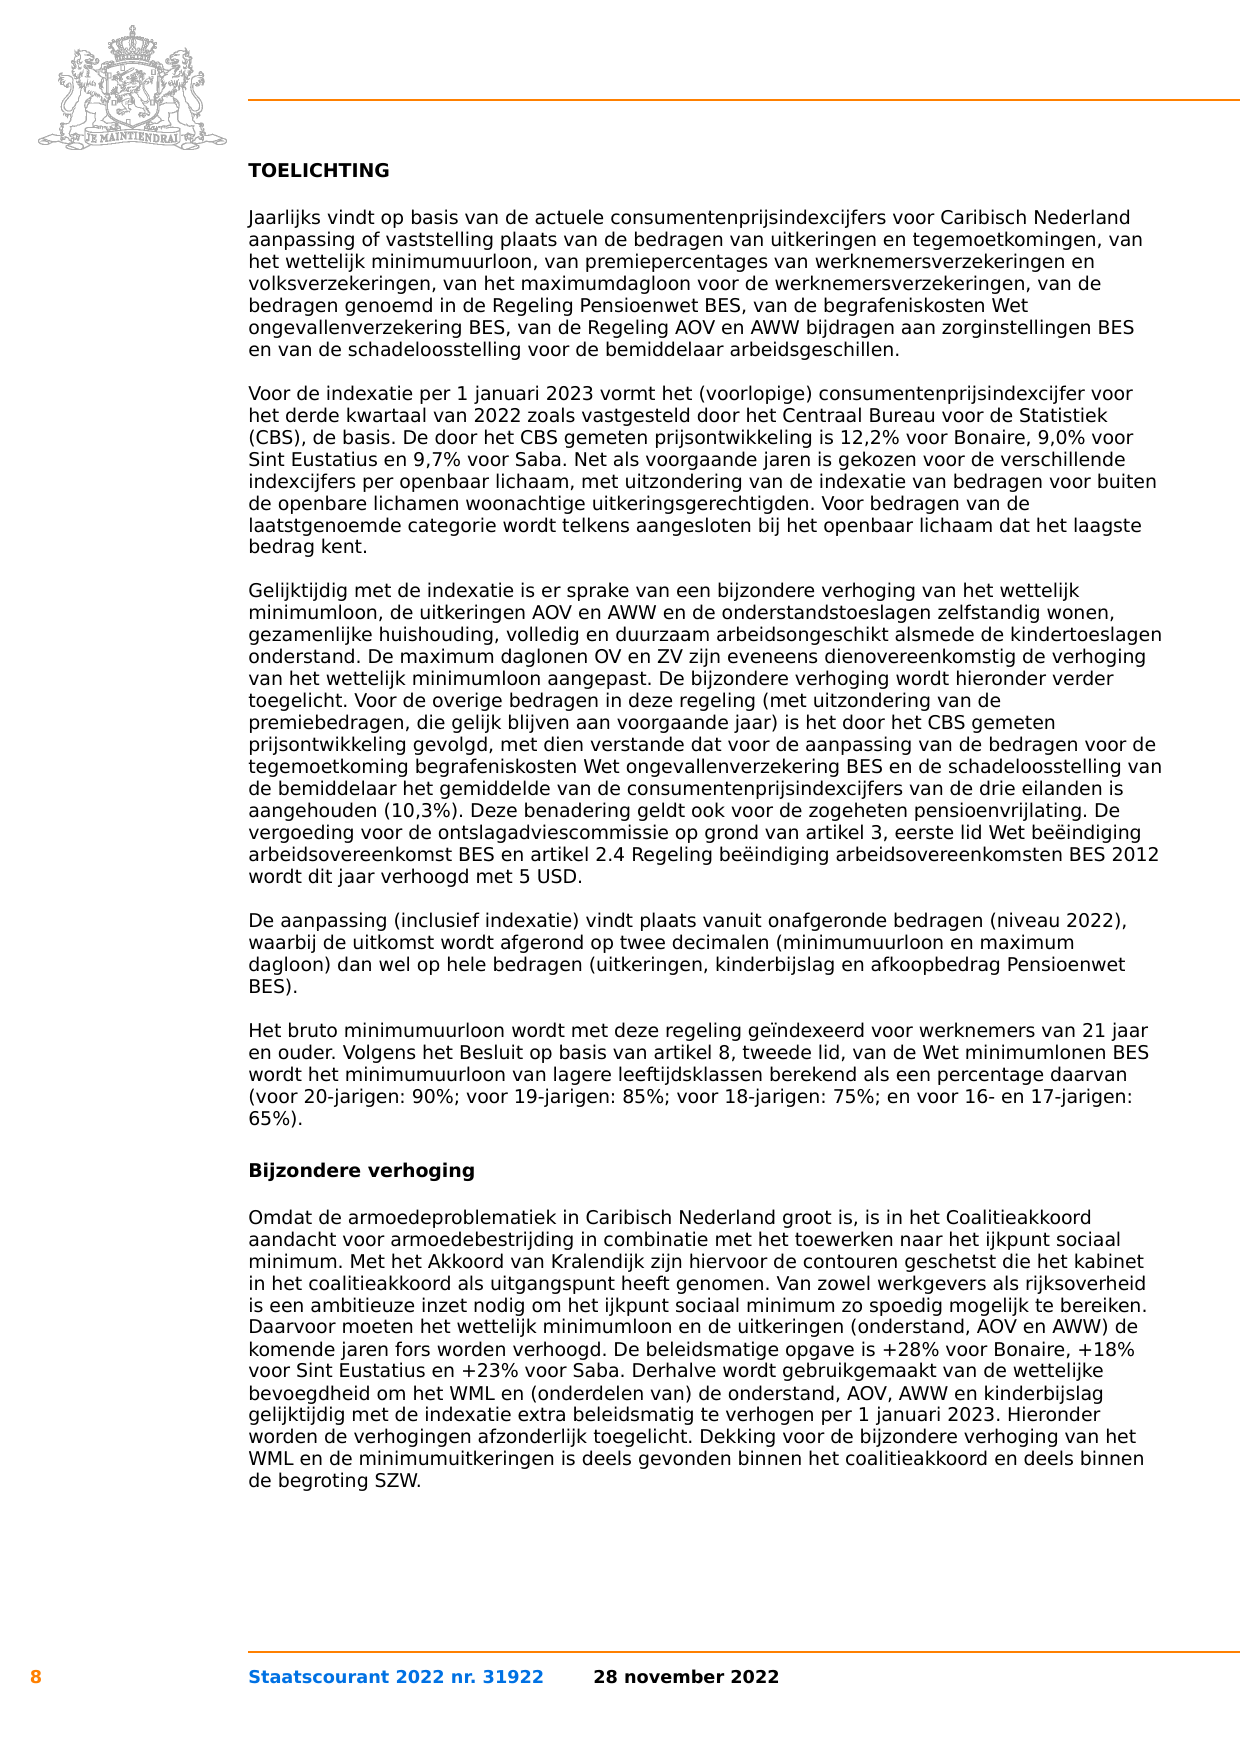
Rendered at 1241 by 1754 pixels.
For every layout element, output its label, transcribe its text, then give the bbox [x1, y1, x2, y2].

text Het bruto minimumuurloon wordt met deze regeling geïndexeerd voor werknemers van 21 jaar en ouder. Volgens het Besluit op basis van artikel 8, tweede lid, van de Wet minimumlonen BES wordt het minimumuurloon van lagere leeftijdsklassen berekend als een percentage daarvan (voor 20-jarigen: 90%; voor 19-jarigen: 85%; voor 18-jarigen: 75%; en voor 16- en 17-jarigen: 65%). [248, 1020, 1163, 1129]
text Voor de indexatie per 1 januari 2023 vormt het (voorlopige) consumentenprijsindexcijfer voor het derde kwartaal van 2022 zoals vastgesteld door het Centraal Bureau voor de Statistiek (CBS), de basis. De door het CBS gemeten prijsontwikkeling is 12,2% voor Bonaire, 9,0% voor Sint Eustatius en 9,7% voor Saba. Net als voorgaande jaren is gekozen voor de verschillende indexcijfers per openbaar lichaam, met uitzondering van de indexatie van bedragen voor buiten de openbare lichamen woonachtige uitkeringsgerechtigden. Voor bedragen van de laatstgenoemde categorie wordt telkens aangesloten bij het openbaar lichaam dat het laagste bedrag kent. [248, 383, 1163, 558]
picture [38, 25, 227, 150]
text De aanpassing (inclusief indexatie) vindt plaats vanuit onafgeronde bedragen (niveau 2022), waarbij de uitkomst wordt afgerond op twee decimalen (minimumuurloon en maximum dagloon) dan wel op hele bedragen (uitkeringen, kinderbijslag en afkoopbedrag Pensioenwet BES). [248, 910, 1163, 998]
text Jaarlijks vindt op basis van de actuele consumentenprijsindexcijfers voor Caribisch Nederland aanpassing of vaststelling plaats van de bedragen van uitkeringen en tegemoetkomingen, van het wettelijk minimumuurloon, van premiepercentages van werknemersverzekeringen en volksverzekeringen, van het maximumdagloon voor de werknemersverzekeringen, van de bedragen genoemd in de Regeling Pensioenwet BES, van de begrafeniskosten Wet ongevallenverzekering BES, van de Regeling AOV en AWW bijdragen aan zorginstellingen BES en van de schadeloosstelling voor de bemiddelaar arbeidsgeschillen. [248, 207, 1163, 361]
text Gelijktijdig met de indexatie is er sprake van een bijzondere verhoging van het wettelijk minimumloon, de uitkeringen AOV en AWW en de onderstandstoeslagen zelfstandig wonen, gezamenlijke huishouding, volledig en duurzaam arbeidsongeschikt alsmede de kindertoeslagen onderstand. De maximum daglonen OV en ZV zijn eveneens dienovereenkomstig de verhoging van het wettelijk minimumloon aangepast. De bijzondere verhoging wordt hieronder verder toegelicht. Voor de overige bedragen in deze regeling (met uitzondering van de premiebedragen, die gelijk blijven aan voorgaande jaar) is het door het CBS gemeten prijsontwikkeling gevolgd, met dien verstande dat voor de aanpassing van de bedragen voor de tegemoetkoming begrafeniskosten Wet ongevallenverzekering BES en de schadeloosstelling van de bemiddelaar het gemiddelde van de consumentenprijsindexcijfers van de drie eilanden is aangehouden (10,3%). Deze benadering geldt ook voor de zogeheten pensioenvrijlating. De vergoeding voor de ontslagadviescommissie op grond van artikel 3, eerste lid Wet beëindiging arbeidsovereenkomst BES en artikel 2.4 Regeling beëindiging arbeidsovereenkomsten BES 2012 wordt dit jaar verhoogd met 5 USD. [248, 580, 1163, 888]
subtitle TOELICHTING [248, 160, 1163, 182]
text Omdat de armoedeproblematiek in Caribisch Nederland groot is, is in het Coalitieakkoord aandacht voor armoedebestrijding in combinatie met het toewerken naar het ijkpunt sociaal minimum. Met het Akkoord van Kralendijk zijn hiervoor de contouren geschetst die het kabinet in het coalitieakkoord als uitgangspunt heeft genomen. Van zowel werkgevers als rijksoverheid is een ambitieuze inzet nodig om het ijkpunt sociaal minimum zo spoedig mogelijk te bereiken. Daarvoor moeten het wettelijk minimumloon en de uitkeringen (onderstand, AOV en AWW) de komende jaren fors worden verhoogd. De beleidsmatige opgave is +28% voor Bonaire, +18% voor Sint Eustatius en +23% voor Saba. Derhalve wordt gebruikgemaakt van de wettelijke bevoegdheid om het WML en (onderdelen van) de onderstand, AOV, AWW en kinderbijslag gelijktijdig met de indexatie extra beleidsmatig te verhogen per 1 januari 2023. Hieronder worden de verhogingen afzonderlijk toegelicht. Dekking voor de bijzondere verhoging van het WML en de minimumuitkeringen is deels gevonden binnen het coalitieakkoord en deels binnen de begroting SZW. [248, 1207, 1163, 1492]
subtitle Bijzondere verhoging [248, 1159, 1163, 1182]
